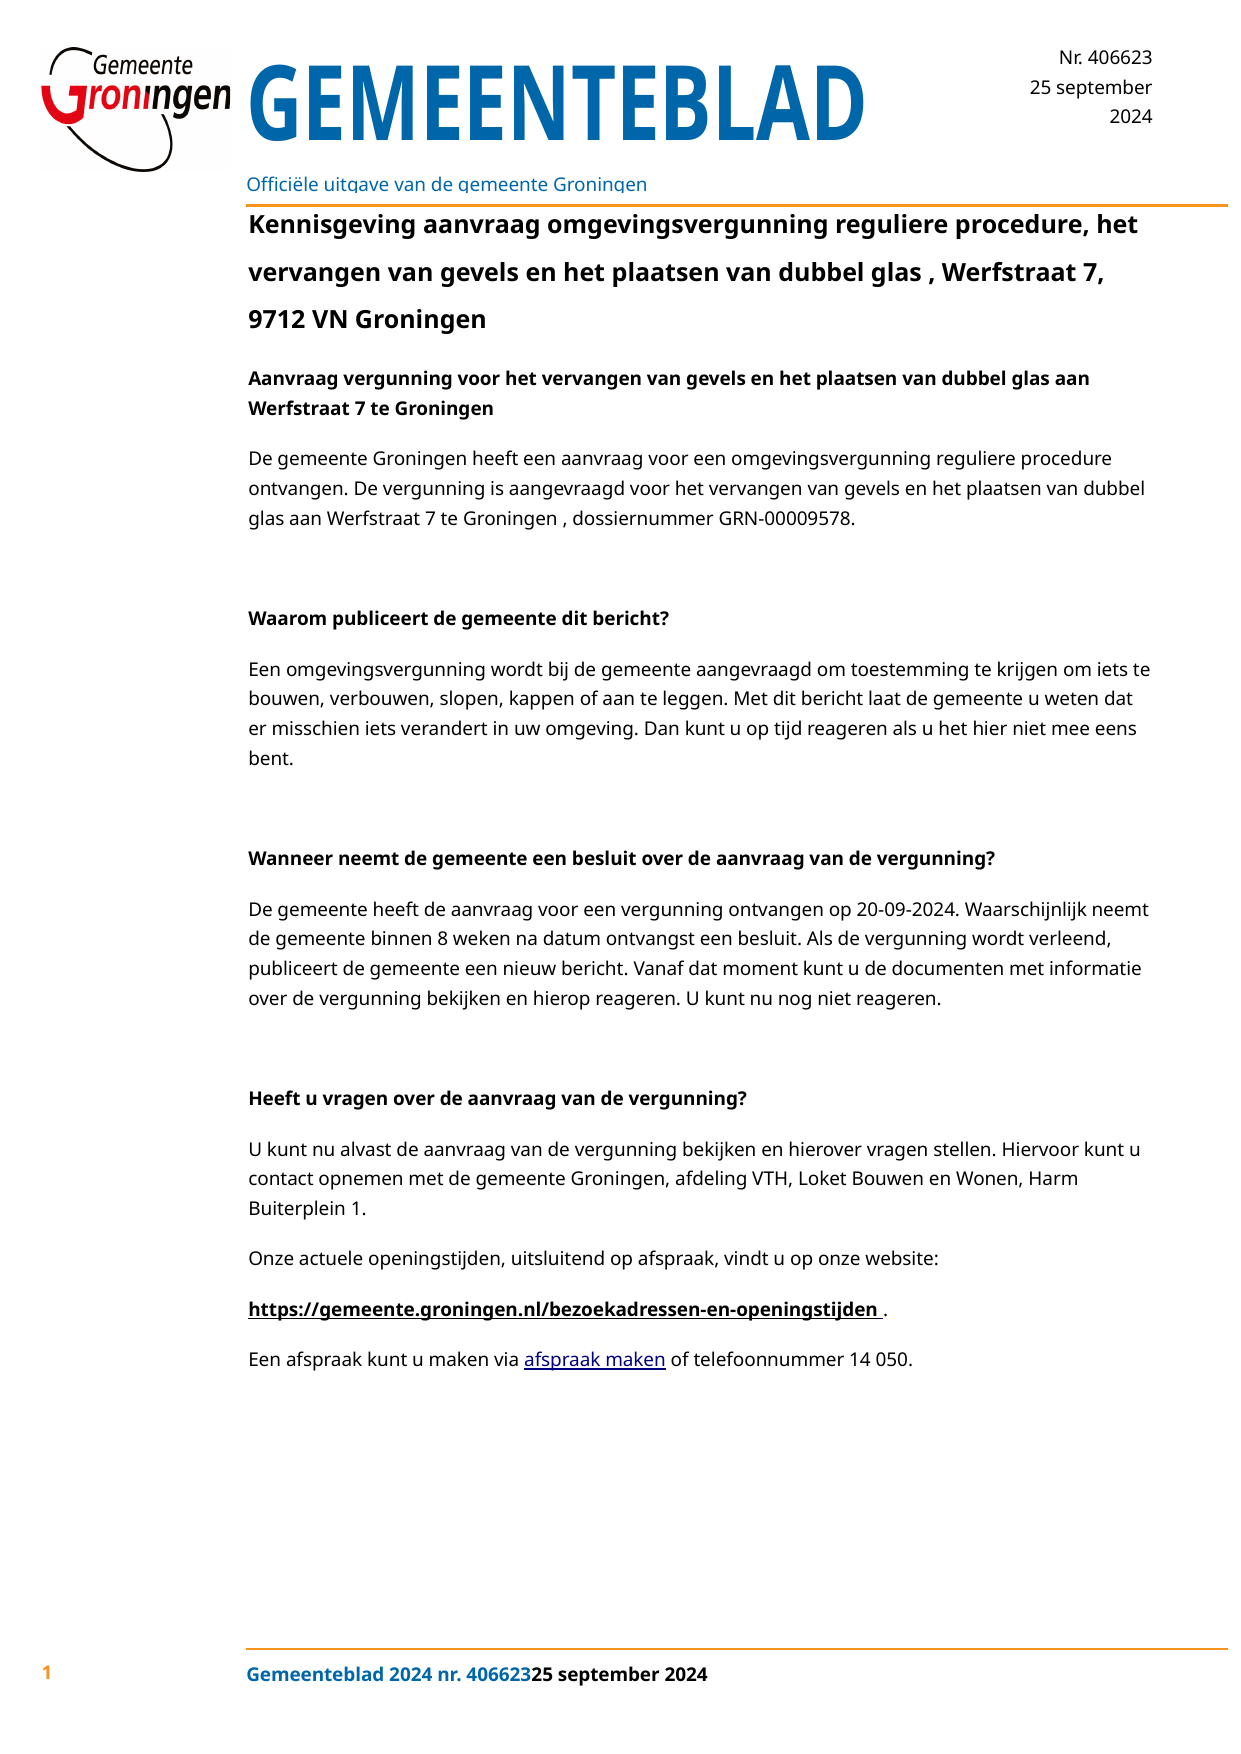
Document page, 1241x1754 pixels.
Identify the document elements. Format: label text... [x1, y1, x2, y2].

text Heeft u vragen over de aanvraag van de vergunning? [248, 1086, 1152, 1111]
text Waarom publiceert de gemeente dit bericht? [248, 606, 1152, 631]
text Een omgevingsvergunning wordt bij de gemeente aangevraagd om toestemming te krijgen om iets te bouwen, verbouwen, slopen, kappen of aan te leggen. Met dit bericht laat de gemeente u weten dat er misschien iets verandert in uw omgeving. Dan kunt u op tijd reageren als u het hier niet mee eens bent. [248, 656, 1152, 770]
text Wanneer neemt de gemeente een besluit over de aanvraag van de vergunning? [248, 846, 1152, 871]
text Aanvraag vergunning voor het vervangen van gevels en het plaatsen van dubbel glas aan Werfstraat 7 te Groningen [248, 366, 1152, 421]
text De gemeente Groningen heeft een aanvraag voor een omgevingsvergunning reguliere procedure ontvangen. De vergunning is aangevraagd voor het vervangen van gevels en het plaatsen van dubbel glas aan Werfstraat 7 te Groningen , dossiernummer GRN-00009578. [248, 446, 1152, 530]
text U kunt nu alvast de aanvraag van de vergunning bekijken en hierover vragen stellen. Hiervoor kunt u contact opnemen met de gemeente Groningen, afdeling VTH, Loket Bouwen en Wonen, Harm Buiterplein 1. [248, 1136, 1152, 1221]
text Een afspraak kunt u maken via afspraak maken of telefoonnummer 14 050. [248, 1346, 1152, 1372]
text https://gemeente.groningen.nl/bezoekadressen-en-openingstijden . [248, 1296, 1152, 1322]
picture [41, 47, 231, 172]
text Kennisgeving aanvraag omgevingsvergunning reguliere procedure, het vervangen van gevels en het plaatsen van dubbel glas , Werfstraat 7, 9712 VN Groningen [248, 207, 1152, 336]
text Onze actuele openingstijden, uitsluitend op afspraak, vindt u op onze website: [248, 1246, 1152, 1271]
text De gemeente heeft de aanvraag voor een vergunning ontvangen op 20-09-2024. Waarschijnlijk neemt de gemeente binnen 8 weken na datum ontvangst een besluit. Als de vergunning wordt verleend, publiceert de gemeente een nieuw bericht. Vanaf dat moment kunt u de documenten met informatie over de vergunning bekijken en hierop reageren. U kunt nu nog niet reageren. [248, 896, 1152, 1010]
